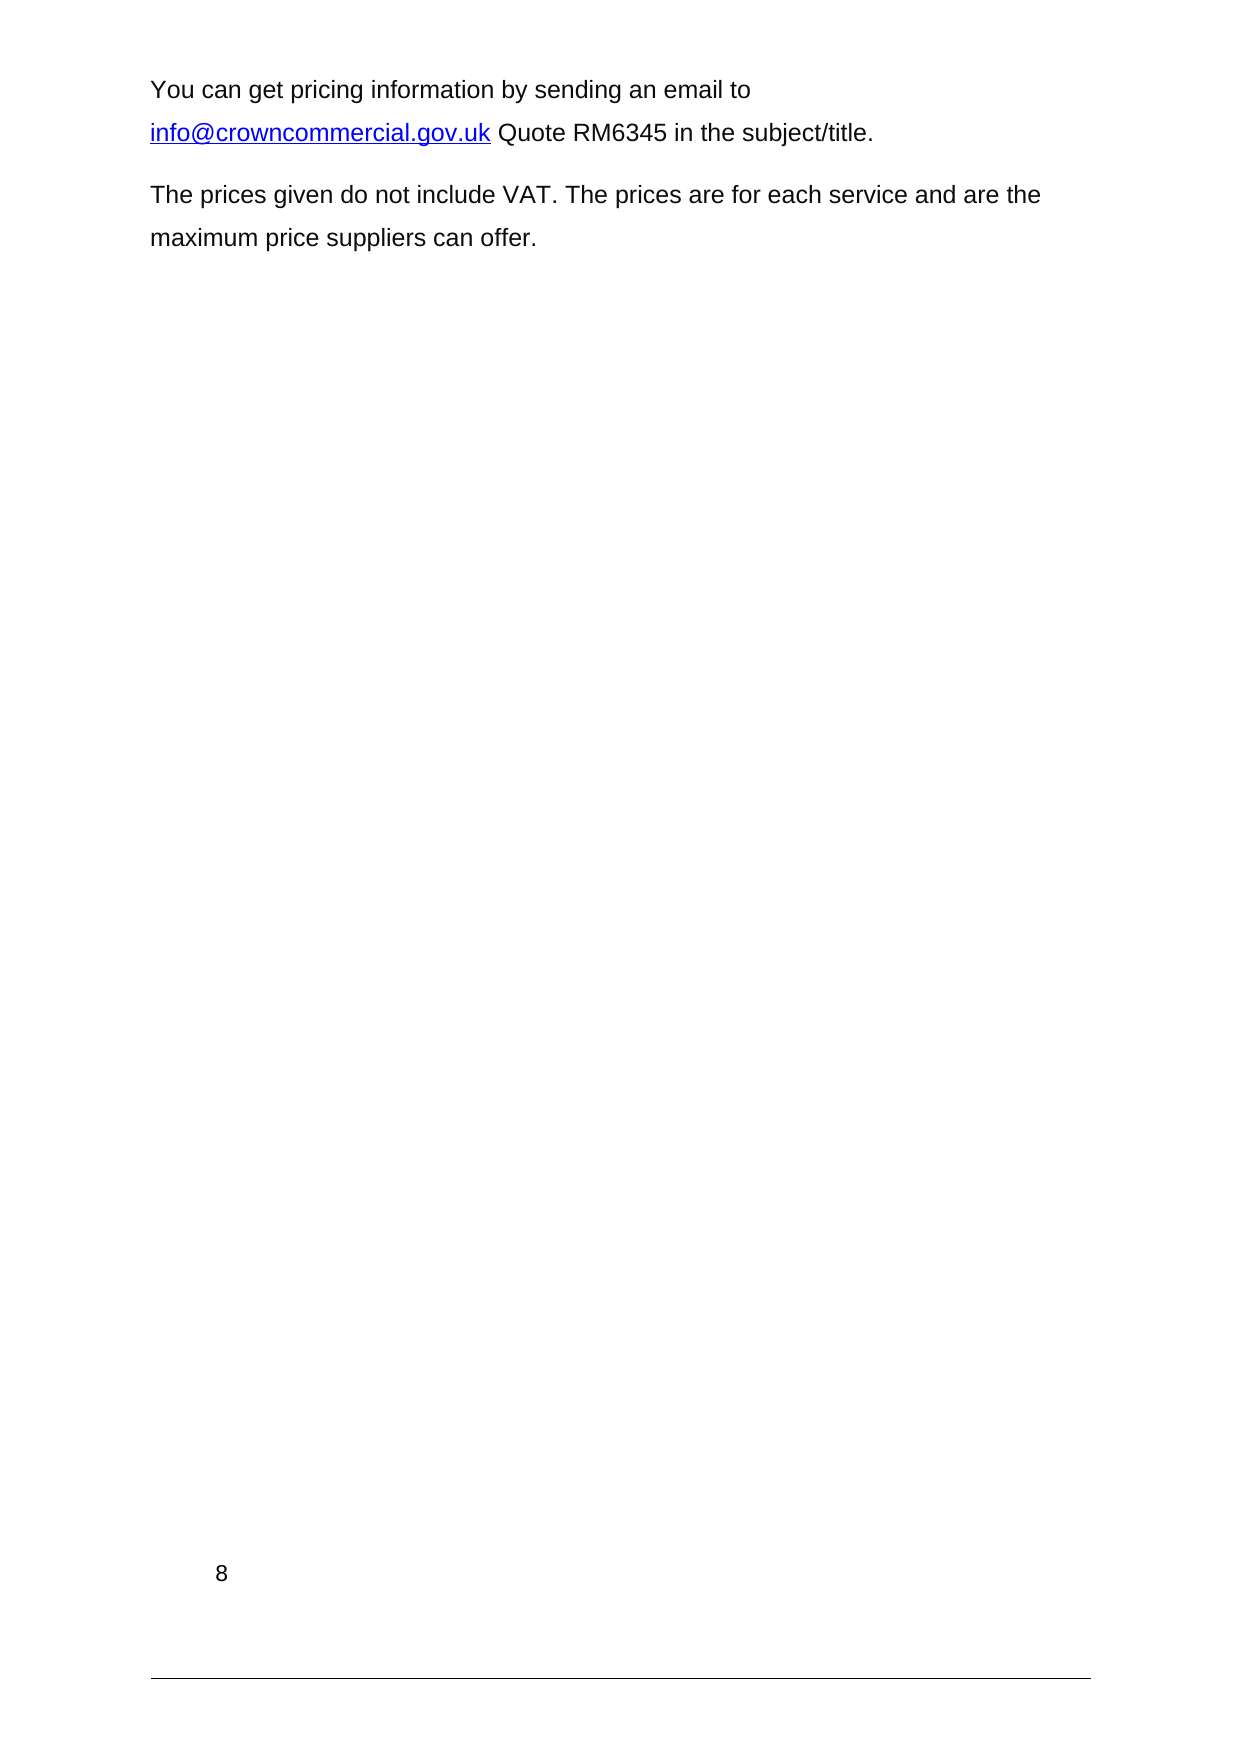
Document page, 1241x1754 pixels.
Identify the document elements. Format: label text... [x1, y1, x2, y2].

text You can get pricing information by sending an email to info@crowncommercial.gov.uk Quote RM6345 in the subject/title. [150, 75, 1095, 147]
text The prices given do not include VAT. The prices are for each service and are the maximum price suppliers can offer. [150, 180, 1095, 252]
